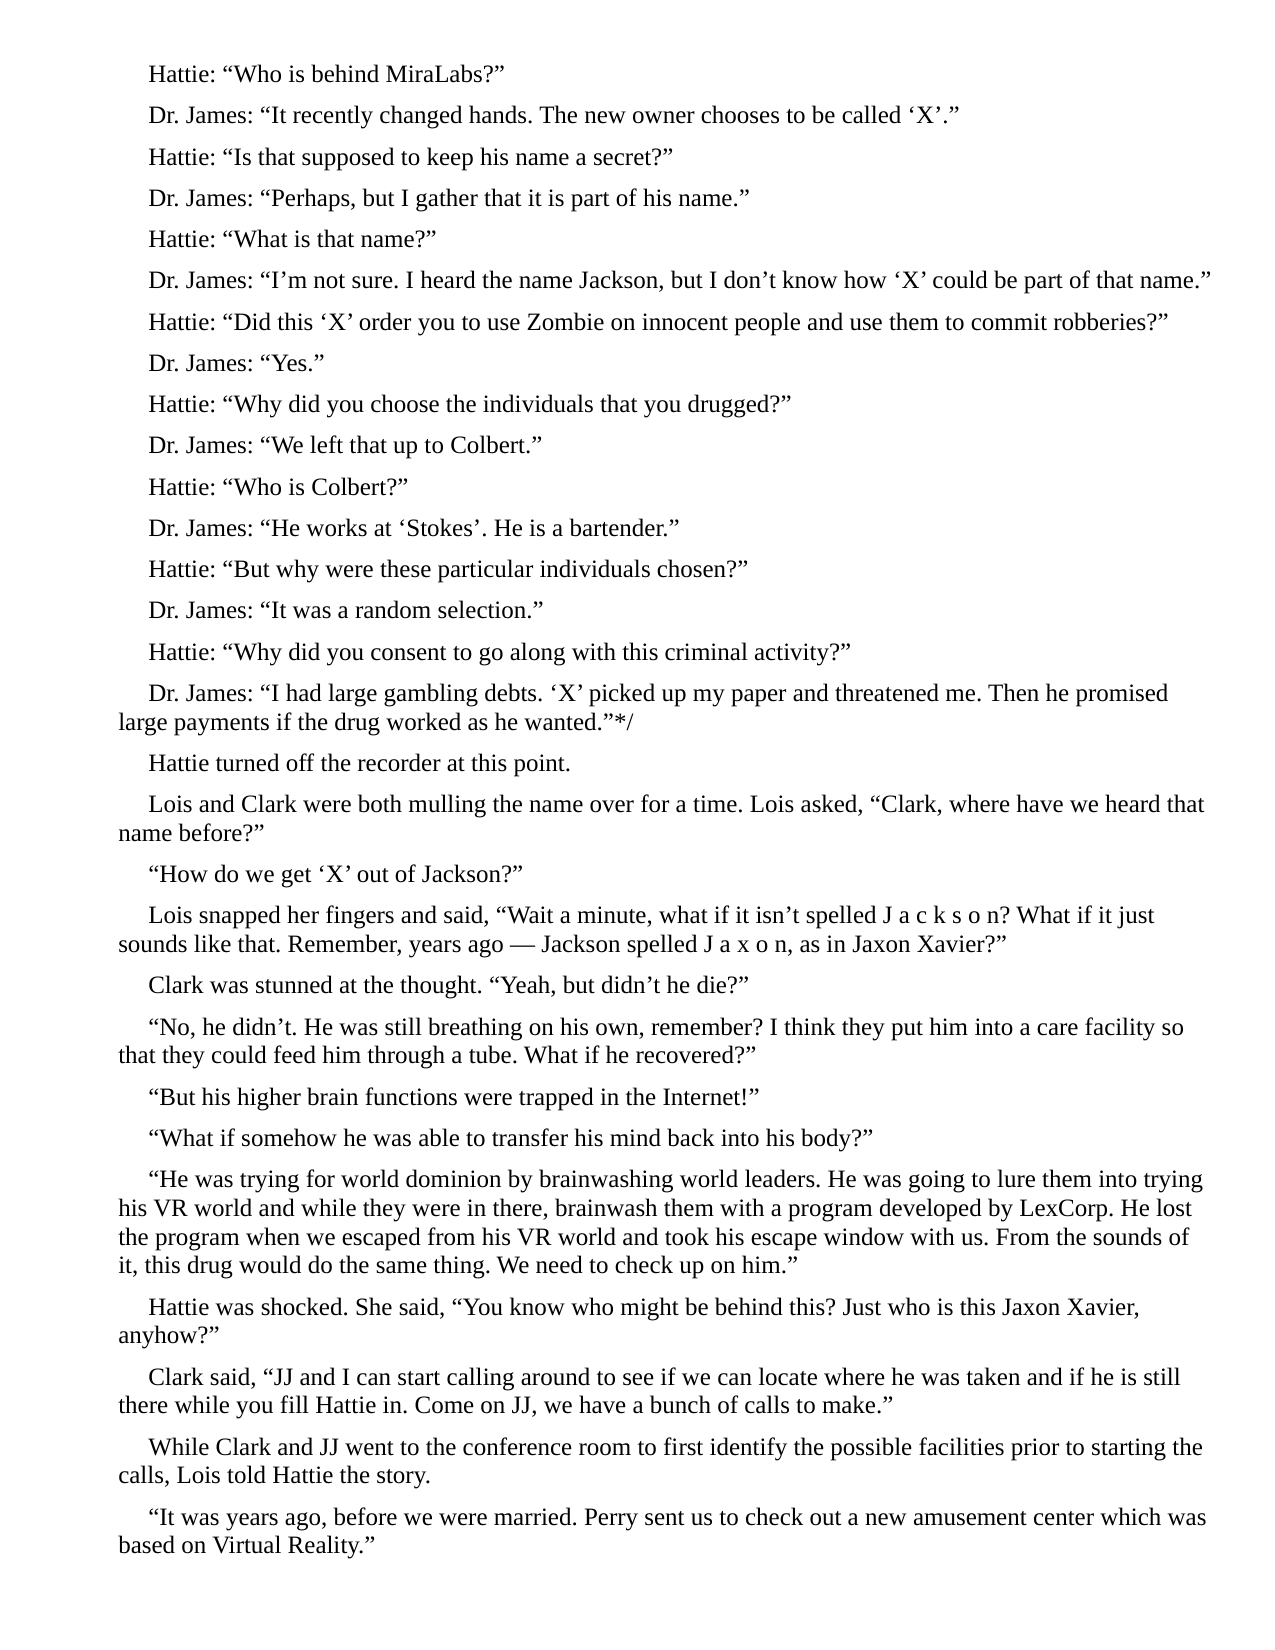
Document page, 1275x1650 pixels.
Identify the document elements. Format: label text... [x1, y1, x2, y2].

text Dr. James: “Perhaps, but I gather that it is part of his name.” [118, 183, 1216, 212]
text Hattie: “Did this ‘X’ order you to use Zombie on innocent people and use them to commit robberies?” [118, 307, 1216, 335]
text Hattie: “Why did you choose the individuals that you drugged?” [118, 389, 1216, 418]
text Dr. James: “Yes.” [118, 348, 1216, 377]
text “No, he didn’t. He was still breathing on his own, remember? I think they put him into a care facility so that they could feed him through a tube. What if he recovered?” [118, 1012, 1216, 1069]
text Hattie: “But why were these particular individuals chosen?” [118, 554, 1216, 583]
text “He was trying for world dominion by brainwashing world leaders. He was going to lure them into trying his VR world and while they were in there, brainwash them with a program developed by LexCorp. He lost the program when we escaped from his VR world and took his escape window with us. From the sounds of it, this drug would do the same thing. We need to check up on him.” [118, 1164, 1216, 1279]
text Dr. James: “He works at ‘Stokes’. He is a bartender.” [118, 513, 1216, 542]
text Dr. James: “I had large gambling debts. ‘X’ picked up my paper and threatened me. Then he promised large payments if the drug worked as he wanted.”*/ [118, 678, 1216, 735]
text Clark was stunned at the thought. “Yeah, but didn’t he die?” [118, 970, 1216, 999]
text Lois and Clark were both mulling the name over for a time. Lois asked, “Clark, where have we heard that name before?” [118, 789, 1216, 847]
text Hattie: “Who is Colbert?” [118, 472, 1216, 500]
text Dr. James: “It was a random selection.” [118, 595, 1216, 624]
text Clark said, “JJ and I can start calling around to see if we can locate where he was taken and if he is still there while you fill Hattie in. Come on JJ, we have a bunch of calls to make.” [118, 1362, 1216, 1419]
text Hattie: “Why did you consent to go along with this criminal activity?” [118, 637, 1216, 665]
text “It was years ago, before we were married. Perry sent us to check out a new amusement center which was based on Virtual Reality.” [118, 1502, 1216, 1559]
text Hattie was shocked. She said, “You know who might be behind this? Just who is this Jaxon Xavier, anyhow?” [118, 1292, 1216, 1349]
text Hattie: “Is that supposed to keep his name a secret?” [118, 142, 1216, 170]
text Lois snapped her fingers and said, “Wait a minute, what if it isn’t spelled J a c k s o n? What if it just sounds like that. Remember, years ago — Jackson spelled J a x o n, as in Jaxon Xavier?” [118, 900, 1216, 958]
text Hattie: “What is that name?” [118, 224, 1216, 253]
text Dr. James: “We left that up to Colbert.” [118, 430, 1216, 459]
text Dr. James: “It recently changed hands. The new owner chooses to be called ‘X’.” [118, 100, 1216, 129]
text Hattie: “Who is behind MiraLabs?” [118, 59, 1216, 88]
text “But his higher brain functions were trapped in the Internet!” [118, 1082, 1216, 1110]
text “What if somehow he was able to transfer his mind back into his body?” [118, 1123, 1216, 1152]
text While Clark and JJ went to the conference room to first identify the possible facilities prior to starting the calls, Lois told Hattie the story. [118, 1432, 1216, 1489]
text Dr. James: “I’m not sure. I heard the name Jackson, but I don’t know how ‘X’ could be part of that name.” [118, 265, 1216, 294]
text Hattie turned off the recorder at this point. [118, 748, 1216, 777]
text “How do we get ‘X’ out of Jackson?” [118, 859, 1216, 888]
